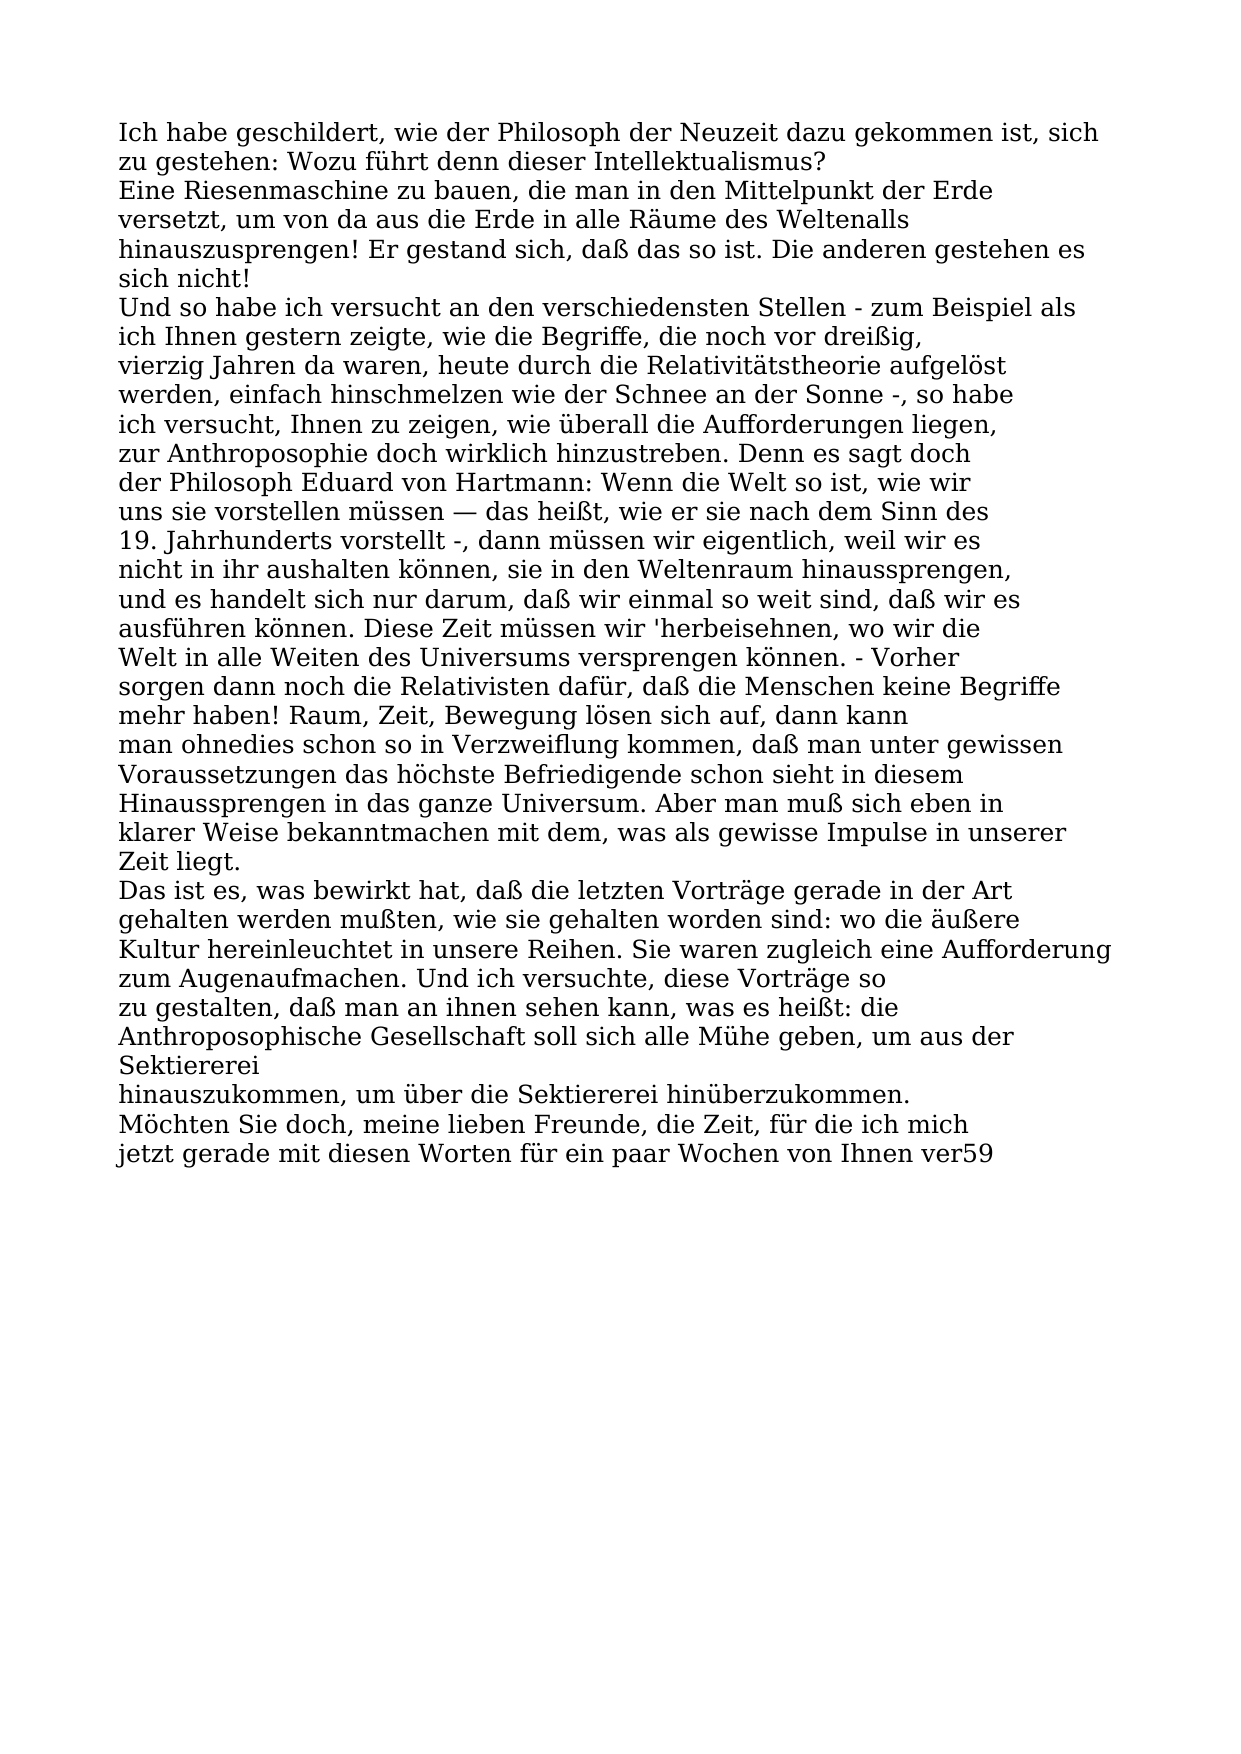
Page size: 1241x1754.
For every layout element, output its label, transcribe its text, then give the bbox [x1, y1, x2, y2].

text zu gestalten, daß man an ihnen sehen kann, was es heißt: die Anthroposophische Gesellschaft soll sich alle Mühe geben, um aus der Sektiererei [118, 993, 1122, 1081]
text 19. Jahrhunderts vorstellt -, dann müssen wir eigentlich, weil wir es [118, 526, 1122, 556]
text zur Anthroposophie doch wirklich hinzustreben. Denn es sagt doch [118, 439, 1122, 468]
text sich nicht! [118, 264, 1122, 293]
text der Philosoph Eduard von Hartmann: Wenn die Welt so ist, wie wir [118, 468, 1122, 497]
text Hinaussprengen in das ganze Universum. Aber man muß sich eben in [118, 789, 1122, 818]
text Möchten Sie doch, meine lieben Freunde, die Zeit, für die ich mich [118, 1110, 1122, 1139]
text Kultur hereinleuchtet in unsere Reihen. Sie waren zugleich eine Aufforderung zum Augenaufmachen. Und ich versuchte, diese Vorträge so [118, 935, 1122, 993]
text Und so habe ich versucht an den verschiedensten Stellen - zum Beispiel als ich Ihnen gestern zeigte, wie die Begriffe, die noch vor dreißig, [118, 293, 1122, 351]
text klarer Weise bekanntmachen mit dem, was als gewisse Impulse in unserer Zeit liegt. [118, 818, 1122, 876]
text vierzig Jahren da waren, heute durch die Relativitätstheorie aufgelöst [118, 351, 1122, 381]
text und es handelt sich nur darum, daß wir einmal so weit sind, daß wir es [118, 585, 1122, 614]
text ich versucht, Ihnen zu zeigen, wie überall die Aufforderungen liegen, [118, 410, 1122, 439]
text gehalten werden mußten, wie sie gehalten worden sind: wo die äußere [118, 906, 1122, 935]
text jetzt gerade mit diesen Worten für ein paar Wochen von Ihnen ver59 [118, 1139, 1122, 1168]
text Ich habe geschildert, wie der Philosoph der Neuzeit dazu gekommen ist, sich zu gestehen: Wozu führt denn dieser Intellektualismus? [118, 118, 1122, 176]
text sorgen dann noch die Relativisten dafür, daß die Menschen keine Begriffe mehr haben! Raum, Zeit, Bewegung lösen sich auf, dann kann [118, 672, 1122, 731]
text uns sie vorstellen müssen — das heißt, wie er sie nach dem Sinn des [118, 497, 1122, 526]
text Eine Riesenmaschine zu bauen, die man in den Mittelpunkt der Erde [118, 176, 1122, 206]
text Welt in alle Weiten des Universums versprengen können. - Vorher [118, 643, 1122, 672]
text ausführen können. Diese Zeit müssen wir 'herbeisehnen, wo wir die [118, 614, 1122, 643]
text hinauszukommen, um über die Sektiererei hinüberzukommen. [118, 1081, 1122, 1110]
text werden, einfach hinschmelzen wie der Schnee an der Sonne -, so habe [118, 381, 1122, 410]
text nicht in ihr aushalten können, sie in den Weltenraum hinaussprengen, [118, 556, 1122, 585]
text Das ist es, was bewirkt hat, daß die letzten Vorträge gerade in der Art [118, 876, 1122, 906]
text man ohnedies schon so in Verzweiflung kommen, daß man unter gewissen Voraussetzungen das höchste Befriedigende schon sieht in diesem [118, 731, 1122, 789]
text versetzt, um von da aus die Erde in alle Räume des Weltenalls hinauszusprengen! Er gestand sich, daß das so ist. Die anderen gestehen es [118, 206, 1122, 264]
